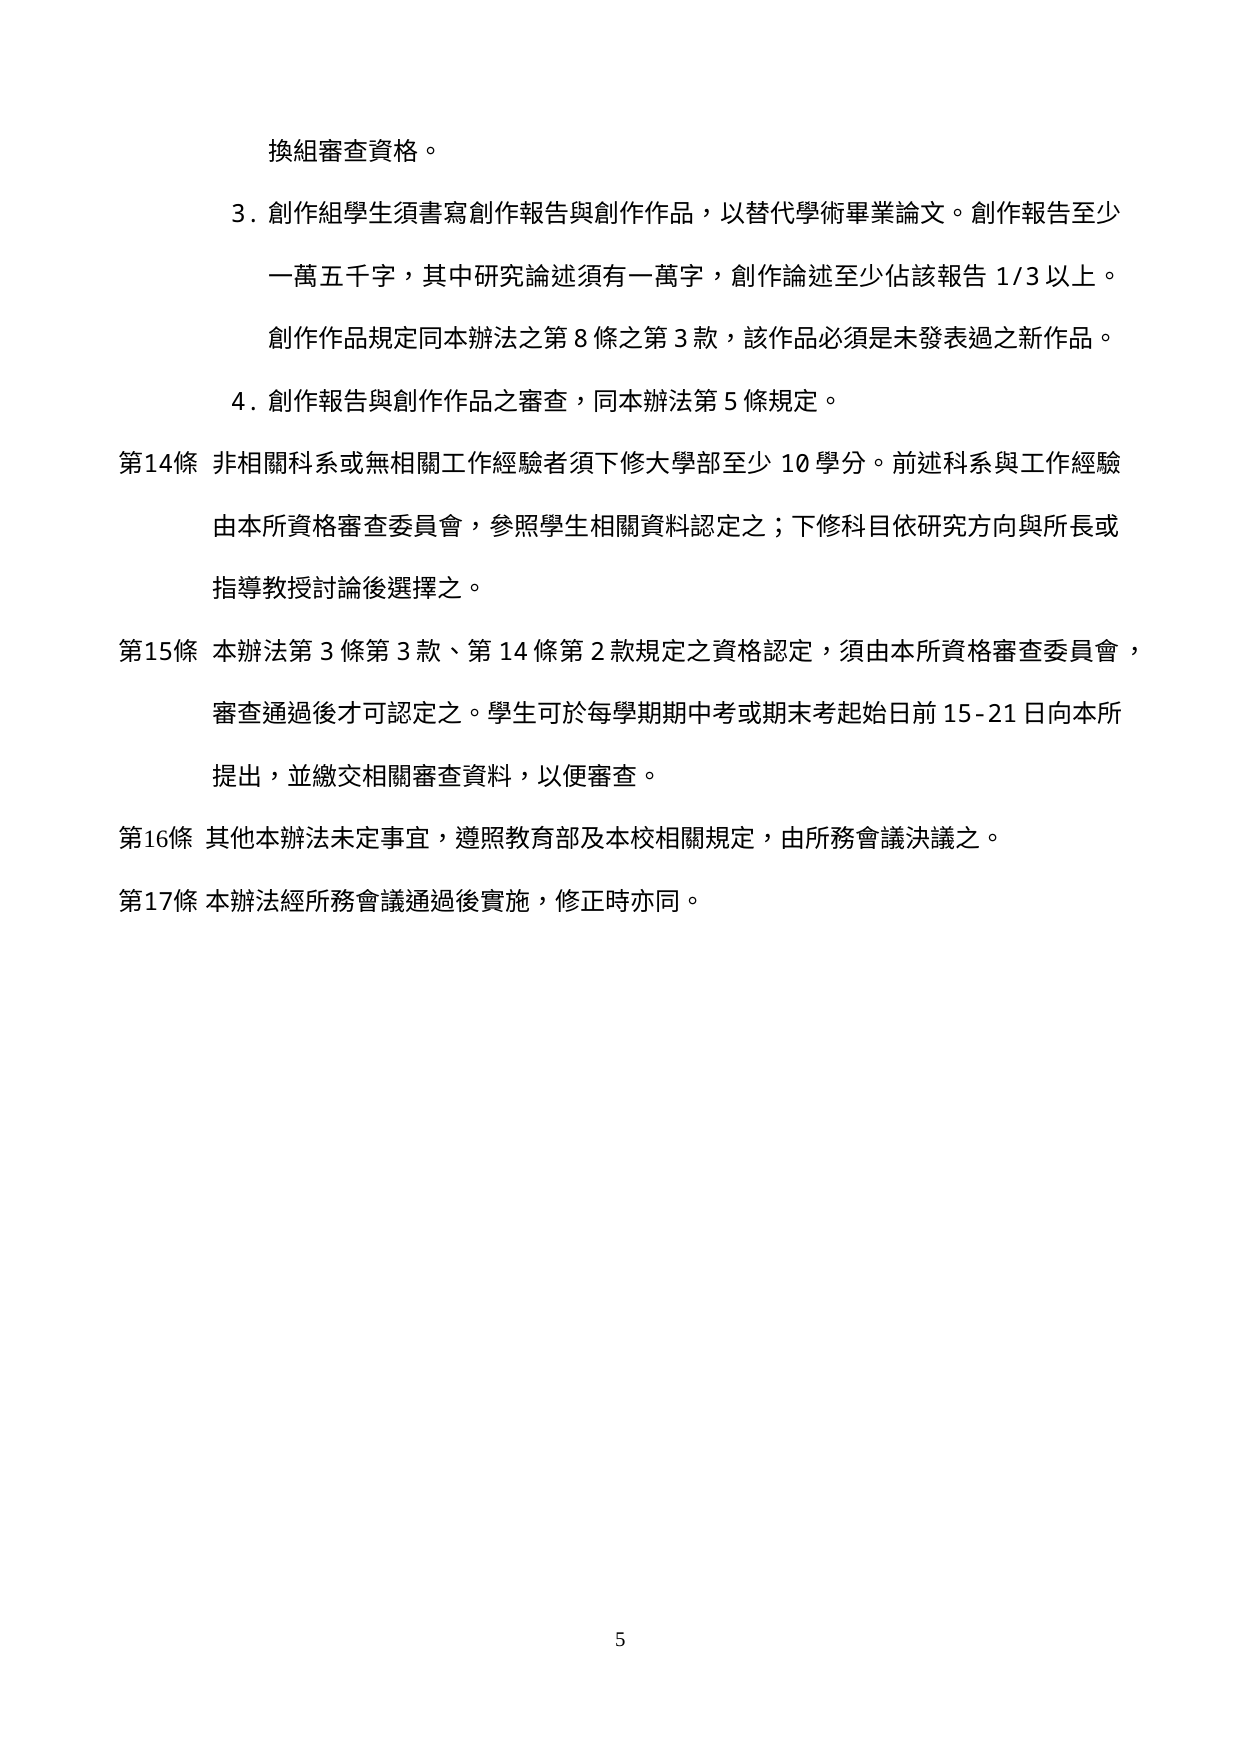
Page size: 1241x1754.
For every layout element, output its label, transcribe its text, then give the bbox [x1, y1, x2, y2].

list 創作組學生須書寫創作報告與創作作品，以替代學術畢業論文。創作報告至少一萬五千字，其中研究論述須有一萬字，創作論述至少佔該報告1/3以上。創作作品規定同本辦法之第8條之第3款，該作品必須是未發表過之新作品。 [231, 170, 1122, 358]
list 本辦法第3條第3款、第14條第2款規定之資格認定，須由本所資格審查委員會，審查通過後才可認定之。學生可於每學期期中考或期末考起始日前15-21日向本所提出，並繳交相關審查資料，以便審查。 [118, 608, 1122, 795]
list 其他本辦法未定事宜，遵照教育部及本校相關規定，由所務會議決議之。 [118, 795, 1122, 858]
list 本辦法經所務會議通過後實施，修正時亦同。 [118, 858, 1122, 920]
list 創作報告與創作作品之審查，同本辦法第5條規定。 [231, 358, 1122, 420]
list 換組審查資格。 [231, 108, 1122, 170]
list 非相關科系或無相關工作經驗者須下修大學部至少10學分。前述科系與工作經驗由本所資格審查委員會，參照學生相關資料認定之；下修科目依研究方向與所長或指導教授討論後選擇之。 [118, 420, 1122, 608]
